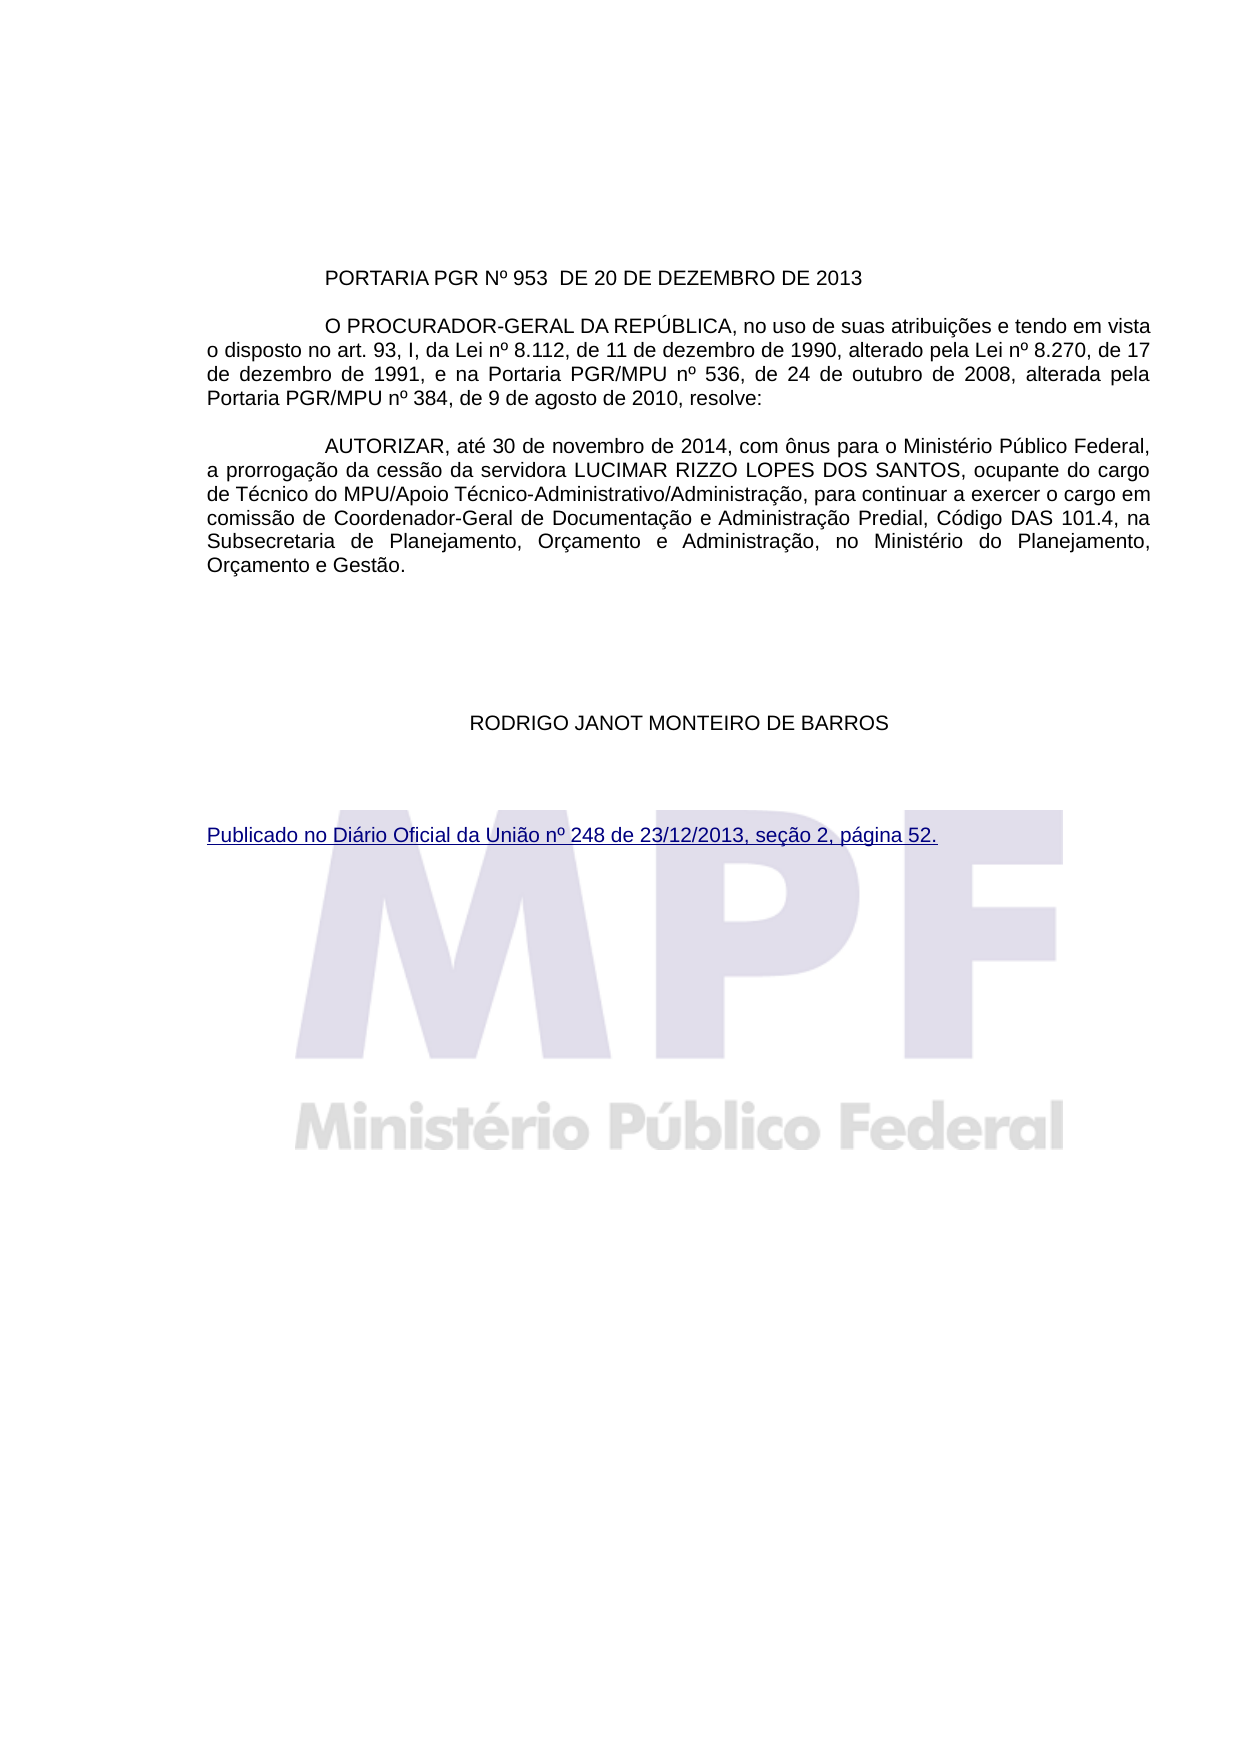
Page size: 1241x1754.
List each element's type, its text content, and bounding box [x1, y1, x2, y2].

text PORTARIA PGR Nº 953 DE 20 DE DEZEMBRO DE 2013 [207, 266, 1152, 290]
text AUTORIZAR, até 30 de novembro de 2014, com ônus para o Ministério Público Federal, a prorrogação da cessão da servidora LUCIMAR RIZZO LOPES DOS SANTOS, ocupante do cargo de Técnico do MPU/Apoio Técnico-Administrativo/Administração, para continuar a exercer o cargo em comissão de Coordenador-Geral de Documentação e Administração Predial, Código DAS 101.4, na Subsecretaria de Planejamento, Orçamento e Administração, no Ministério do Planejamento, Orçamento e Gestão. [207, 433, 1152, 577]
text Publicado no Diário Oficial da União nº 248 de 23/12/2013, seção 2, página 52. [207, 823, 1152, 847]
picture [295, 810, 1063, 823]
text RODRIGO JANOT MONTEIRO DE BARROS [207, 711, 1152, 734]
text O PROCURADOR-GERAL DA REPÚBLICA, no uso de suas atribuições e tendo em vista o disposto no art. 93, I, da Lei nº 8.112, de 11 de dezembro de 1990, alterado pela Lei nº 8.270, de 17 de dezembro de 1991, e na Portaria PGR/MPU nº 536, de 24 de outubro de 2008, alterada pela Portaria PGR/MPU nº 384, de 9 de agosto de 2010, resolve: [207, 314, 1152, 409]
picture [295, 847, 1063, 1150]
